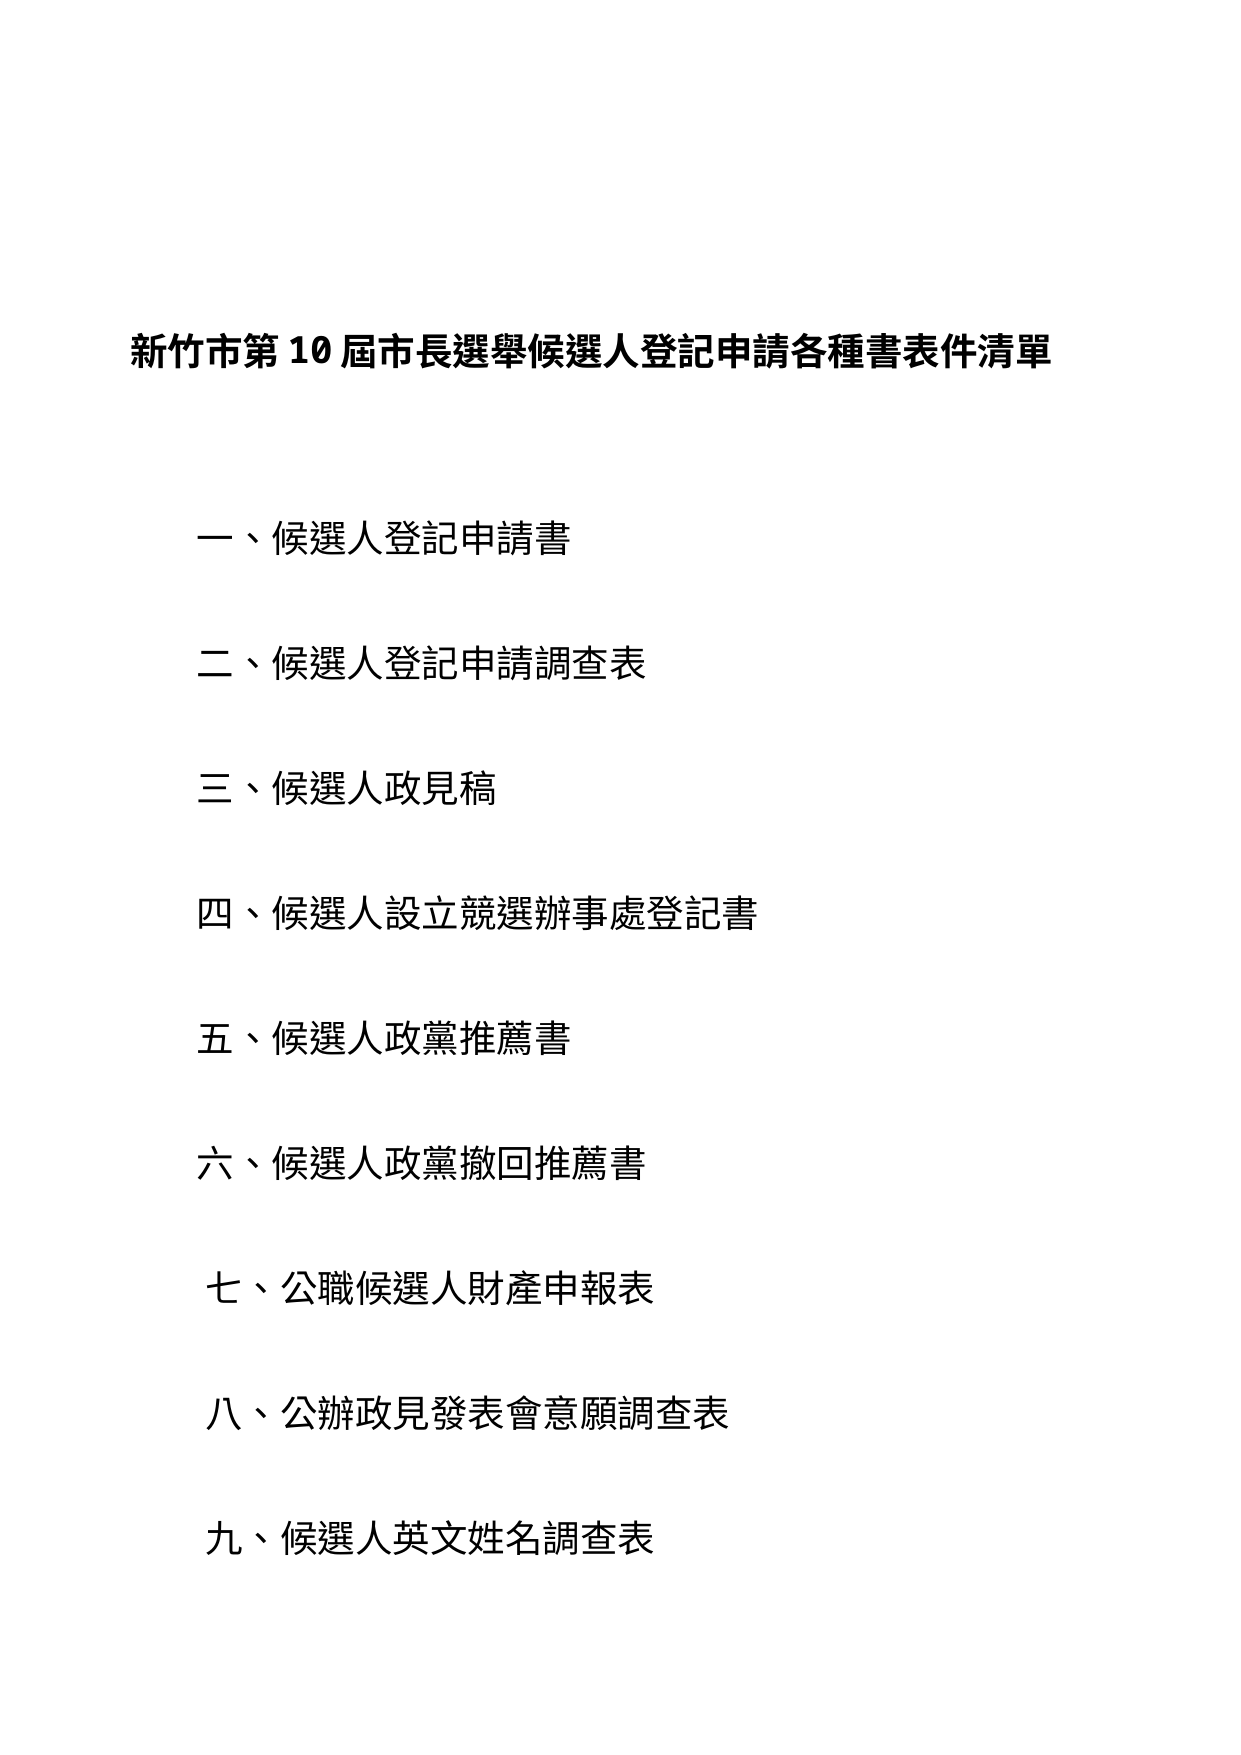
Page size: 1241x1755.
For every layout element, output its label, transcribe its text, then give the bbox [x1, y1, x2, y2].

text 三、候選人政見稿 [197, 745, 1122, 807]
text 九、候選人英文姓名調查表 [130, 1495, 1122, 1557]
text 八、公辦政見發表會意願調查表 [130, 1370, 1122, 1432]
text 七、公職候選人財產申報表 [130, 1245, 1122, 1307]
text 一、候選人登記申請書 [197, 495, 1122, 557]
text 六、候選人政黨撤回推薦書 [197, 1120, 1122, 1182]
text 五、候選人政黨推薦書 [197, 995, 1122, 1057]
text 四、候選人設立競選辦事處登記書 [197, 870, 1122, 932]
text 新竹市第10屆市長選舉候選人登記申請各種書表件清單 [130, 307, 1122, 370]
text 二、候選人登記申請調查表 [197, 620, 1122, 682]
